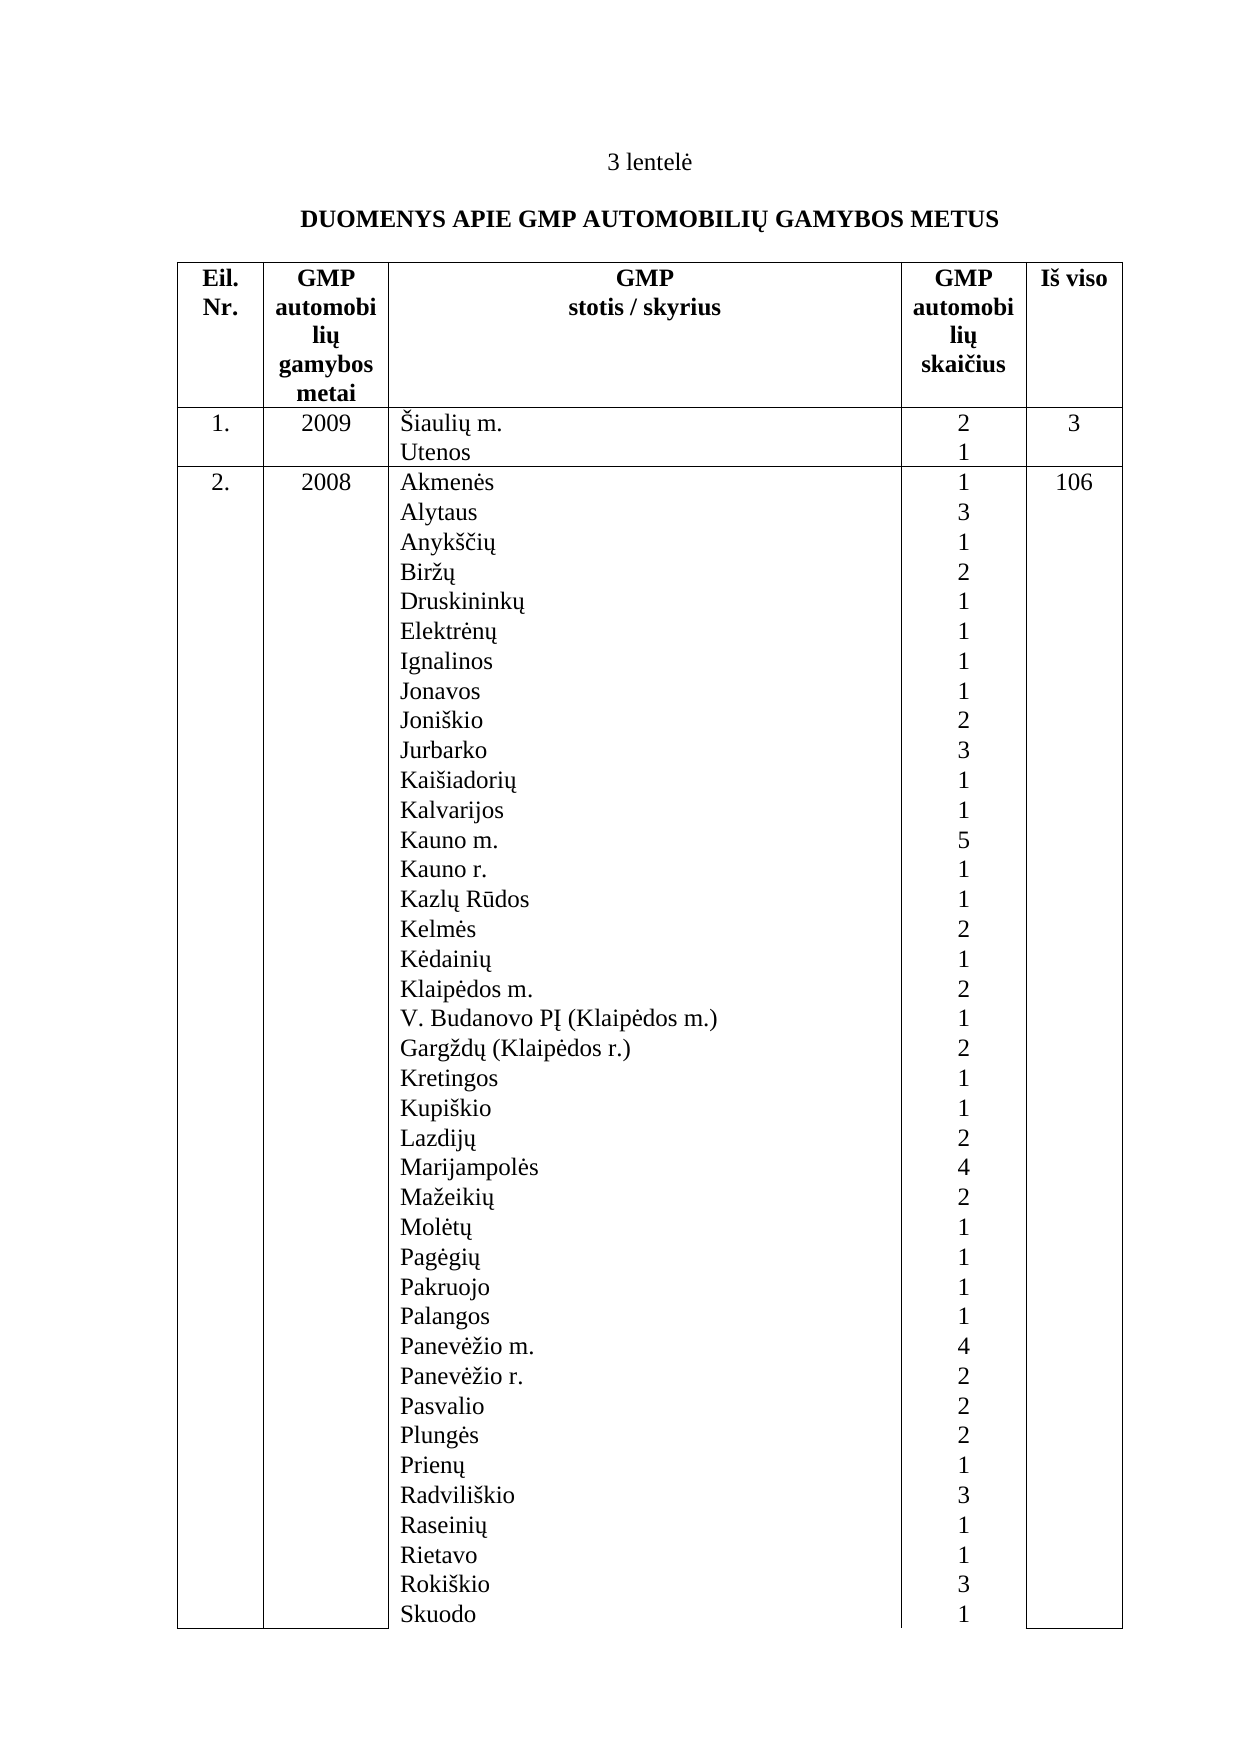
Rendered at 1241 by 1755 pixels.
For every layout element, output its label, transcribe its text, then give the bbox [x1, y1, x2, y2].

table_cell Jonavos [389, 675, 901, 704]
table_cell 1 [902, 764, 1026, 794]
table_cell Molėtų [389, 1211, 901, 1241]
table_header GMP stotis / skyrius [389, 263, 901, 407]
table_cell 2 [902, 973, 1026, 1002]
table_cell [1123, 496, 1134, 526]
table_cell [1123, 1509, 1134, 1539]
table_cell Anykščių [389, 526, 901, 556]
table_cell 1 [902, 1003, 1026, 1032]
table_cell [1123, 1062, 1134, 1092]
table_cell 2 [902, 1181, 1026, 1211]
table_cell 1 [902, 526, 1026, 556]
table_cell [1123, 645, 1134, 675]
table_cell 2 [902, 1390, 1026, 1419]
table_cell 1 [902, 1211, 1026, 1241]
table_cell [1123, 526, 1134, 556]
table_header Iš viso [1027, 263, 1122, 407]
table_cell 4 [902, 1151, 1026, 1181]
table_cell [1123, 1479, 1134, 1509]
table_cell Kupiškio [389, 1092, 901, 1122]
table_cell Pagėgių [389, 1241, 901, 1271]
table_cell [1123, 1539, 1134, 1568]
table_cell [1123, 705, 1134, 734]
table_cell 3 [902, 1569, 1026, 1598]
text DUOMENYS APIE GMP AUTOMOBILIŲ GAMYBOS METUS [177, 204, 1122, 233]
table_cell Skuodo [389, 1598, 901, 1628]
table_cell [1123, 407, 1134, 436]
table_cell 2 [902, 408, 1026, 436]
table_cell Lazdijų [389, 1122, 901, 1151]
table_cell 106 [1027, 467, 1122, 1628]
table_cell [1123, 734, 1134, 764]
table_cell 1. [178, 408, 263, 466]
table_header GMP automobilių gamybos metai [264, 263, 388, 407]
table_cell Ignalinos [389, 645, 901, 675]
table_cell Elektrėnų [389, 615, 901, 645]
table_header [1123, 262, 1134, 407]
table_cell Rietavo [389, 1539, 901, 1568]
table_cell Kėdainių [389, 943, 901, 973]
table_cell 2 [902, 913, 1026, 943]
table_cell 3 [902, 1479, 1026, 1509]
table_cell 1 [902, 1598, 1026, 1628]
table_cell 1 [902, 854, 1026, 883]
table_cell [1123, 854, 1134, 883]
table_cell Radviliškio [389, 1479, 901, 1509]
table_cell [1123, 1330, 1134, 1360]
table_cell 1 [902, 1449, 1026, 1479]
table_cell [1123, 1122, 1134, 1151]
table_cell 1 [902, 645, 1026, 675]
table_cell 4 [902, 1330, 1026, 1360]
table_cell [1123, 1420, 1134, 1449]
table_cell [1123, 824, 1134, 853]
table_cell [1123, 973, 1134, 1002]
table_cell Kalvarijos [389, 794, 901, 824]
table_header Eil. Nr. [178, 263, 263, 407]
table_cell 1 [902, 1539, 1026, 1568]
table_cell Biržų [389, 556, 901, 585]
table_cell Klaipėdos m. [389, 973, 901, 1002]
table_cell [1123, 1092, 1134, 1122]
table_cell 1 [902, 1300, 1026, 1330]
table_cell 2 [902, 556, 1026, 585]
table_cell Jurbarko [389, 734, 901, 764]
table_header GMP automobilių skaičius [902, 263, 1026, 407]
table_cell Kretingos [389, 1062, 901, 1092]
table_cell 2 [902, 1420, 1026, 1449]
table_cell Prienų [389, 1449, 901, 1479]
table_cell [1123, 1271, 1134, 1300]
table_cell Gargždų (Klaipėdos r.) [389, 1032, 901, 1062]
table_cell Raseinių [389, 1509, 901, 1539]
text 3 lentelė [177, 147, 1122, 176]
table_cell 1 [902, 675, 1026, 704]
table_cell Pakruojo [389, 1271, 901, 1300]
table_cell 2 [902, 705, 1026, 734]
table_cell Kauno m. [389, 824, 901, 853]
table_cell 2 [902, 1122, 1026, 1151]
table_cell [1123, 913, 1134, 943]
table_cell Utenos [389, 436, 901, 466]
table_cell Rokiškio [389, 1569, 901, 1598]
table_cell Kauno r. [389, 854, 901, 883]
table_cell 1 [902, 1509, 1026, 1539]
table_cell Pasvalio [389, 1390, 901, 1419]
table_cell [1123, 675, 1134, 704]
table_cell 5 [902, 824, 1026, 853]
table_cell 1 [902, 615, 1026, 645]
table_cell 1 [902, 1271, 1026, 1300]
table_cell 3 [1027, 408, 1122, 466]
table_cell 1 [902, 585, 1026, 615]
table_cell 2. [178, 467, 263, 1628]
table_cell [1123, 943, 1134, 973]
table_cell Šiaulių m. [389, 408, 901, 436]
table_cell 3 [902, 734, 1026, 764]
table_cell 1 [902, 467, 1026, 496]
table_cell 1 [902, 943, 1026, 973]
table_cell [1123, 1003, 1134, 1032]
table_cell [1123, 1390, 1134, 1419]
table_cell Alytaus [389, 496, 901, 526]
table_cell V. Budanovo PĮ (Klaipėdos m.) [389, 1003, 901, 1032]
table_cell [1123, 764, 1134, 794]
table_cell 2008 [264, 467, 388, 1628]
table_cell Mažeikių [389, 1181, 901, 1211]
table_cell 1 [902, 794, 1026, 824]
table_cell [1123, 1569, 1134, 1598]
table_cell Palangos [389, 1300, 901, 1330]
table_cell 2 [902, 1032, 1026, 1062]
table_cell [1123, 1032, 1134, 1062]
table_cell [1123, 794, 1134, 824]
table_cell [1123, 1151, 1134, 1181]
table_cell 3 [902, 496, 1026, 526]
table_cell [1123, 1300, 1134, 1330]
table_cell 2 [902, 1360, 1026, 1390]
table_cell Kazlų Rūdos [389, 883, 901, 913]
table_cell [1123, 466, 1134, 496]
table_cell [1123, 883, 1134, 913]
table_cell [1123, 1449, 1134, 1479]
table_cell Panevėžio m. [389, 1330, 901, 1360]
table_cell [1123, 1598, 1134, 1628]
table_cell Panevėžio r. [389, 1360, 901, 1390]
table_cell 1 [902, 883, 1026, 913]
table_cell Kelmės [389, 913, 901, 943]
table_cell 1 [902, 1062, 1026, 1092]
table_cell [1123, 1360, 1134, 1390]
table_cell 1 [902, 1241, 1026, 1271]
table_cell Plungės [389, 1420, 901, 1449]
table_cell Joniškio [389, 705, 901, 734]
table_cell [1123, 1211, 1134, 1241]
table_cell Kaišiadorių [389, 764, 901, 794]
table_cell Marijampolės [389, 1151, 901, 1181]
table_cell Druskininkų [389, 585, 901, 615]
table_cell [1123, 615, 1134, 645]
table_cell [1123, 556, 1134, 585]
table_cell [1123, 1241, 1134, 1271]
table_cell [1123, 436, 1134, 466]
table_cell [1123, 1181, 1134, 1211]
table_cell [1123, 585, 1134, 615]
table_cell 1 [902, 1092, 1026, 1122]
table_cell 1 [902, 436, 1026, 466]
table_cell Akmenės [389, 467, 901, 496]
table_cell 2009 [264, 408, 388, 466]
